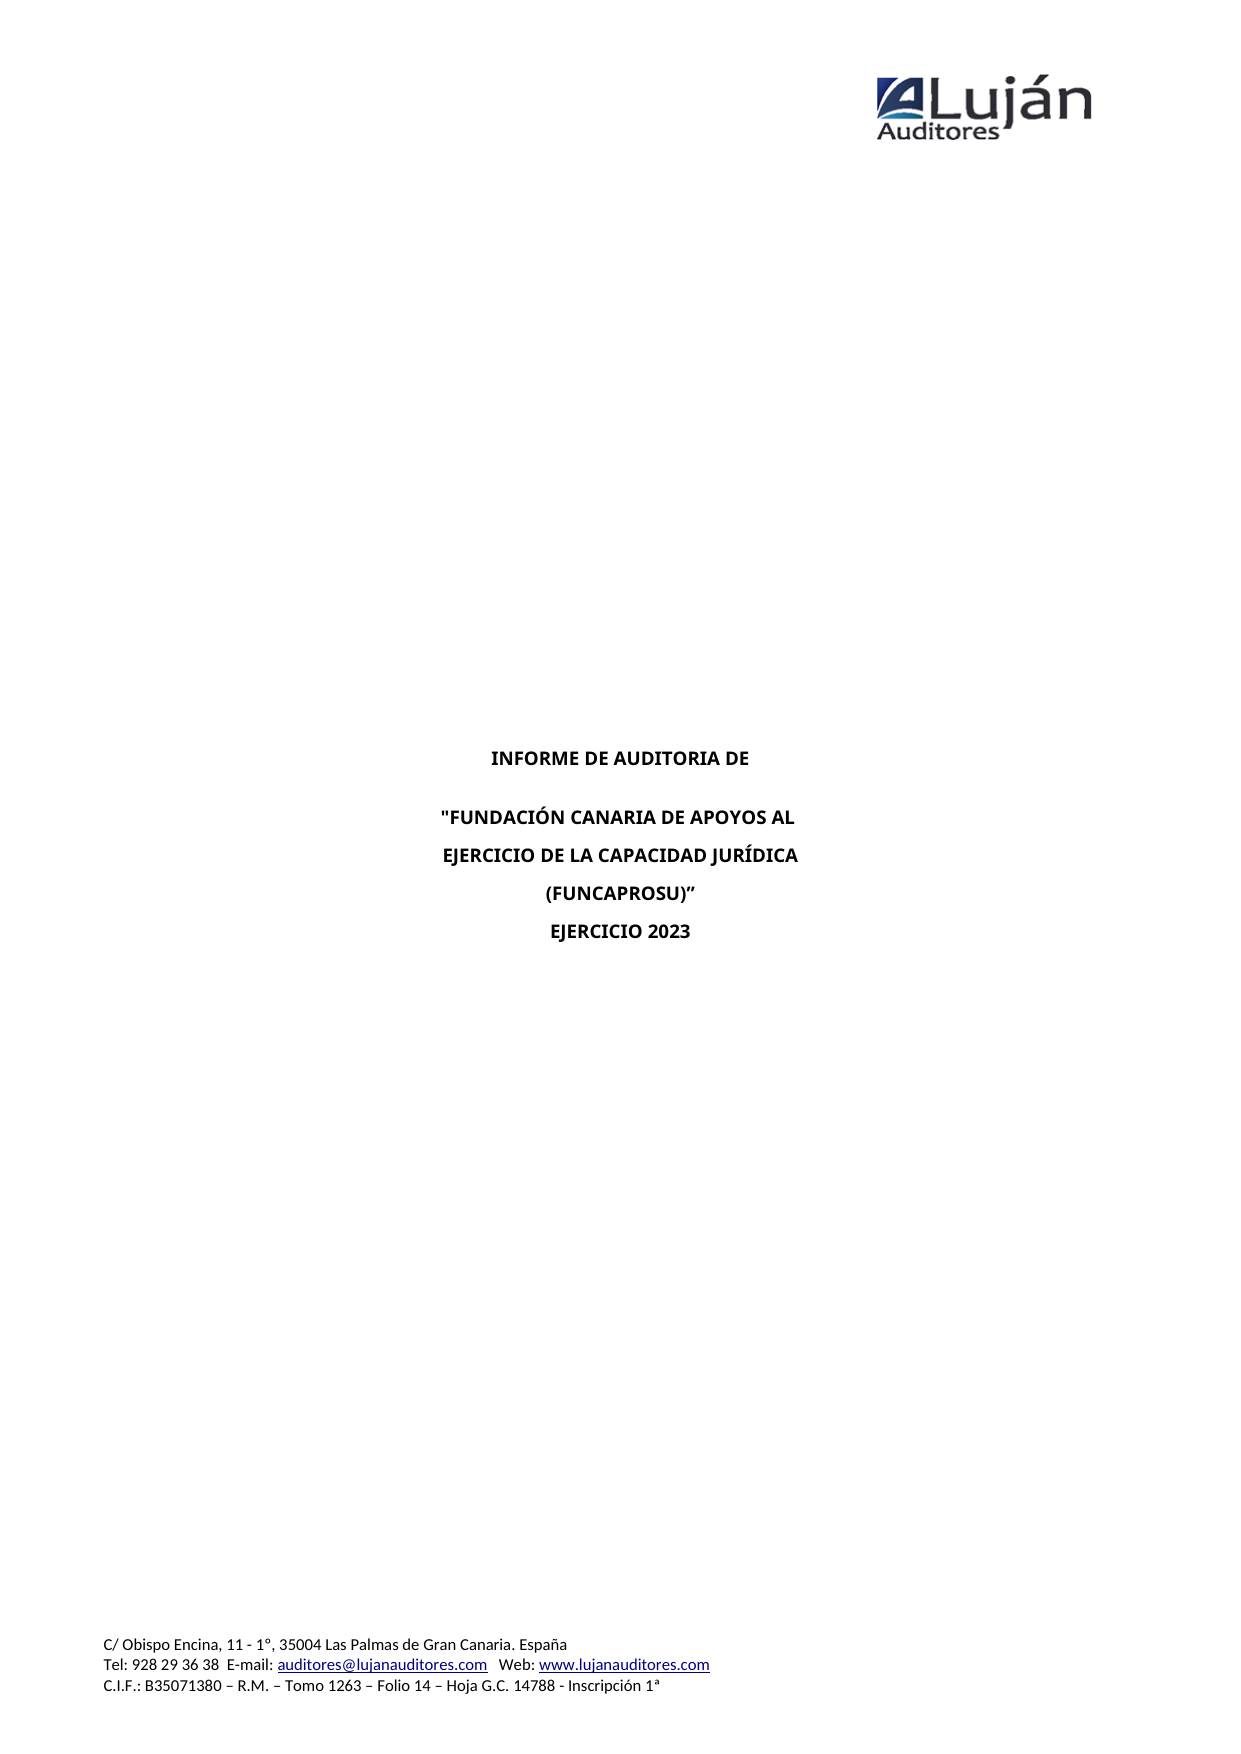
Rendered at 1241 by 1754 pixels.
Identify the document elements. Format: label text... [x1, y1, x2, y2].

subtitle INFORME DE AUDITORIA DE [148, 745, 1092, 771]
text EJERCICIO DE LA CAPACIDAD JURÍDICA [148, 842, 1092, 868]
text EJERCICIO 2023 [148, 919, 1092, 944]
text "FUNDACIÓN CANARIA DE APOYOS AL [148, 804, 1092, 829]
text (FUNCAPROSU)” [148, 881, 1092, 906]
